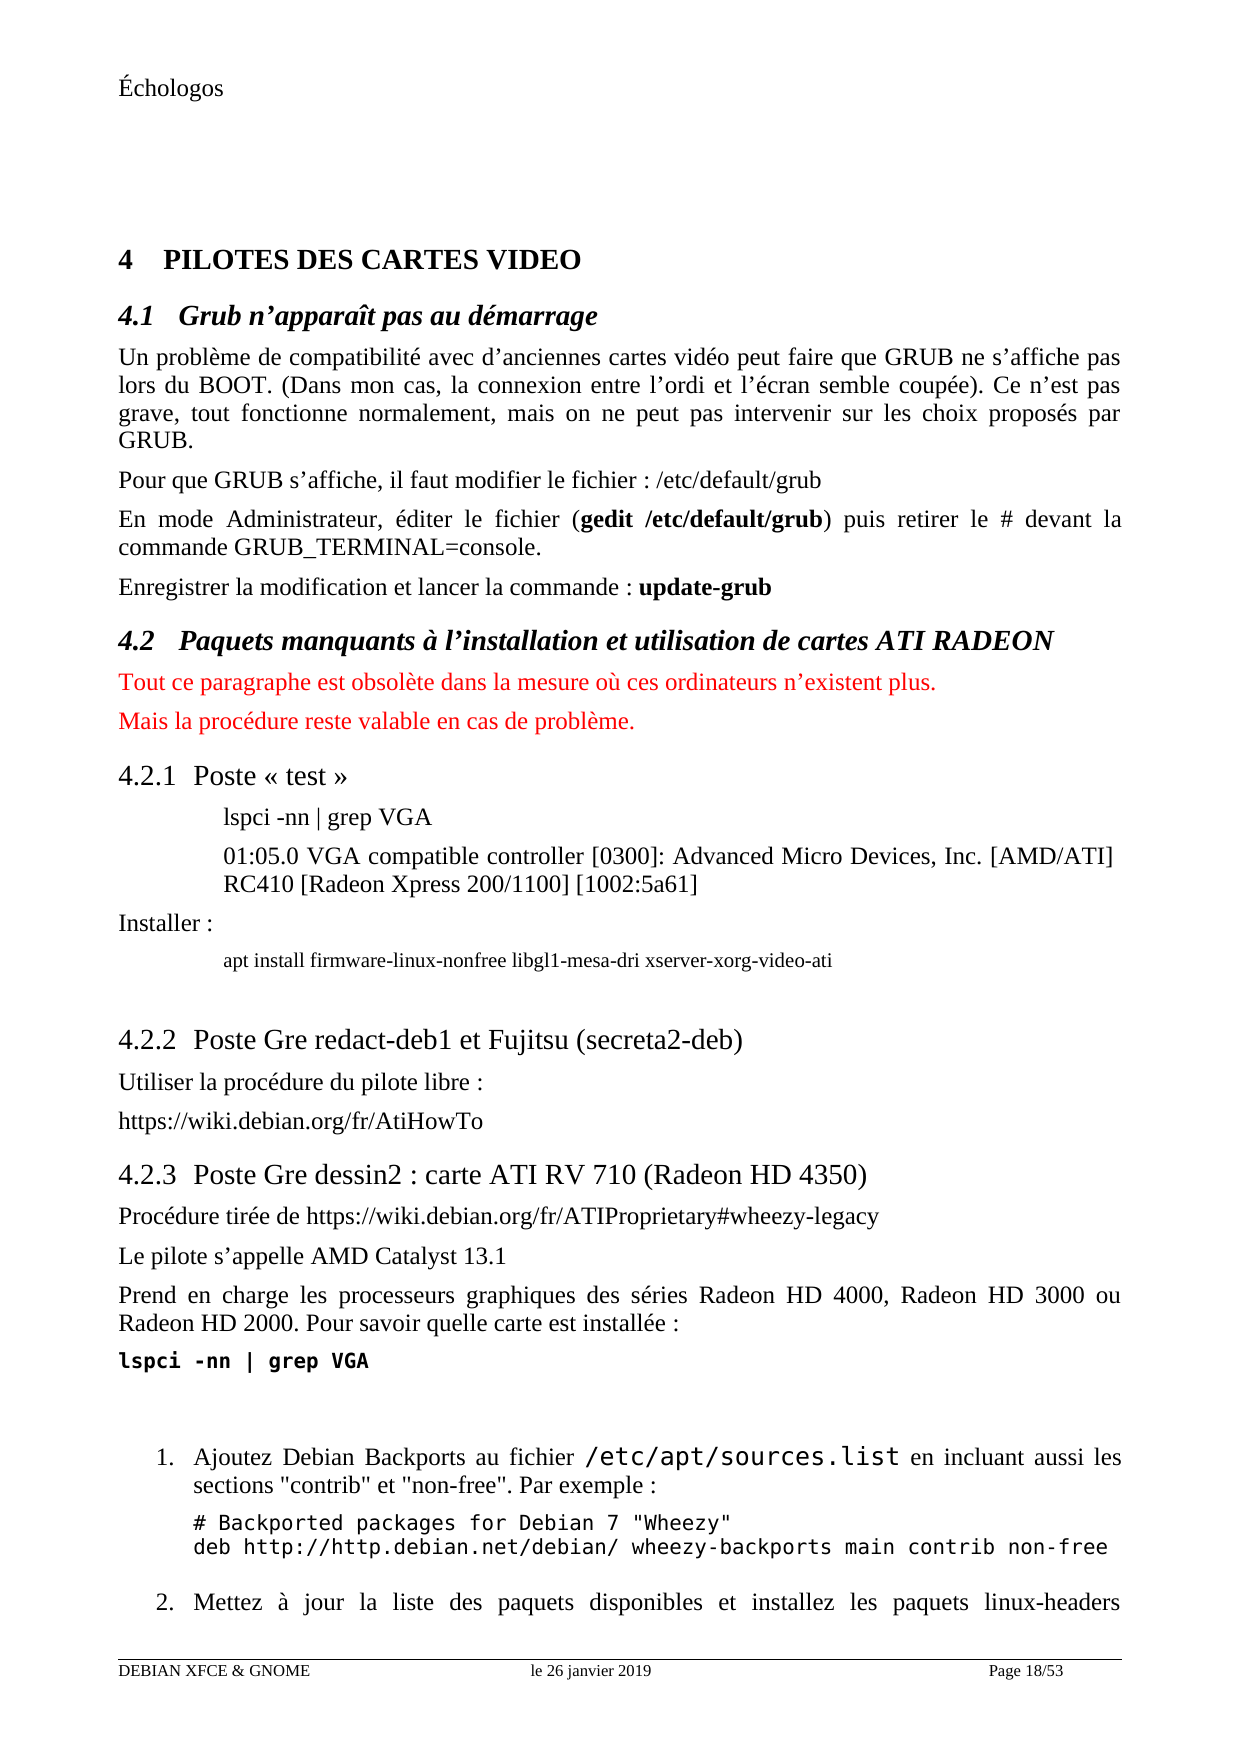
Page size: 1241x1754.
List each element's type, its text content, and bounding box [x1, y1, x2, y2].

text Un problème de compatibilité avec d’anciennes cartes vidéo peut faire que GRUB ne s’affiche pas lors du BOOT. (Dans mon cas, la connexion entre l’ordi et l’écran semble coupée). Ce n’est pas grave, tout fonctionne normalement, mais on ne peut pas intervenir sur les choix proposés par GRUB. [118, 343, 1122, 454]
text En mode Administrateur, éditer le fichier (gedit /etc/default/grub) puis retirer le # devant la commande GRUB_TERMINAL=console. [118, 505, 1122, 561]
subtitle Pilotes des cartes video [118, 243, 1122, 276]
text lspci -nn | grep VGA [118, 803, 1122, 831]
text Mais la procédure reste valable en cas de problème. [118, 707, 1122, 735]
text Procédure tirée de https://wiki.debian.org/fr/ATIProprietary#wheezy-legacy [118, 1202, 1122, 1230]
text Utiliser la procédure du pilote libre : [118, 1068, 1122, 1095]
text lspci -nn | grep VGA [118, 1349, 1122, 1373]
text Enregistrer la modification et lancer la commande : update-grub [118, 573, 1122, 600]
text https://wiki.debian.org/fr/AtiHowTo [118, 1107, 1122, 1135]
text Installer : [118, 909, 1122, 937]
list Ajoutez Debian Backports au fichier /etc/apt/sources.list en incluant aussi les sections "contrib" et "non-free". Par exemple : [156, 1442, 1122, 1499]
subtitle Paquets manquants à l’installation et utilisation de cartes ATI RADEON [118, 624, 1122, 656]
text Prend en charge les processeurs graphiques des séries Radeon HD 4000, Radeon HD 3000 ou Radeon HD 2000. Pour savoir quelle carte est installée : [118, 1281, 1122, 1337]
subtitle Poste Gre redact-deb1 et Fujitsu (secreta2-deb) [118, 1023, 1122, 1056]
list # Backported packages for Debian 7 "Wheezy" [156, 1511, 1122, 1535]
text 01:05.0 VGA compatible controller [0300]: Advanced Micro Devices, Inc. [AMD/ATI] RC410 [Radeon Xpress 200/1100] [1002:5a61] [118, 842, 1122, 898]
subtitle Poste « test » [118, 759, 1122, 791]
list Mettez à jour la liste des paquets disponibles et installez les paquets linux-headers [156, 1588, 1122, 1616]
text Pour que GRUB s’affiche, il faut modifier le fichier : /etc/default/grub [118, 466, 1122, 494]
list deb http://http.debian.net/debian/ wheezy-backports main contrib non-free [156, 1535, 1122, 1559]
text apt install firmware-linux-nonfree libgl1-mesa-dri xserver-xorg-video-ati [118, 949, 1122, 972]
subtitle Grub n’apparaît pas au démarrage [118, 299, 1122, 332]
text Tout ce paragraphe est obsolète dans la mesure où ces ordinateurs n’existent plus. [118, 668, 1122, 696]
text Le pilote s’appelle AMD Catalyst 13.1 [118, 1242, 1122, 1270]
subtitle Poste Gre dessin2 : carte ATI RV 710 (Radeon HD 4350) [118, 1158, 1122, 1191]
